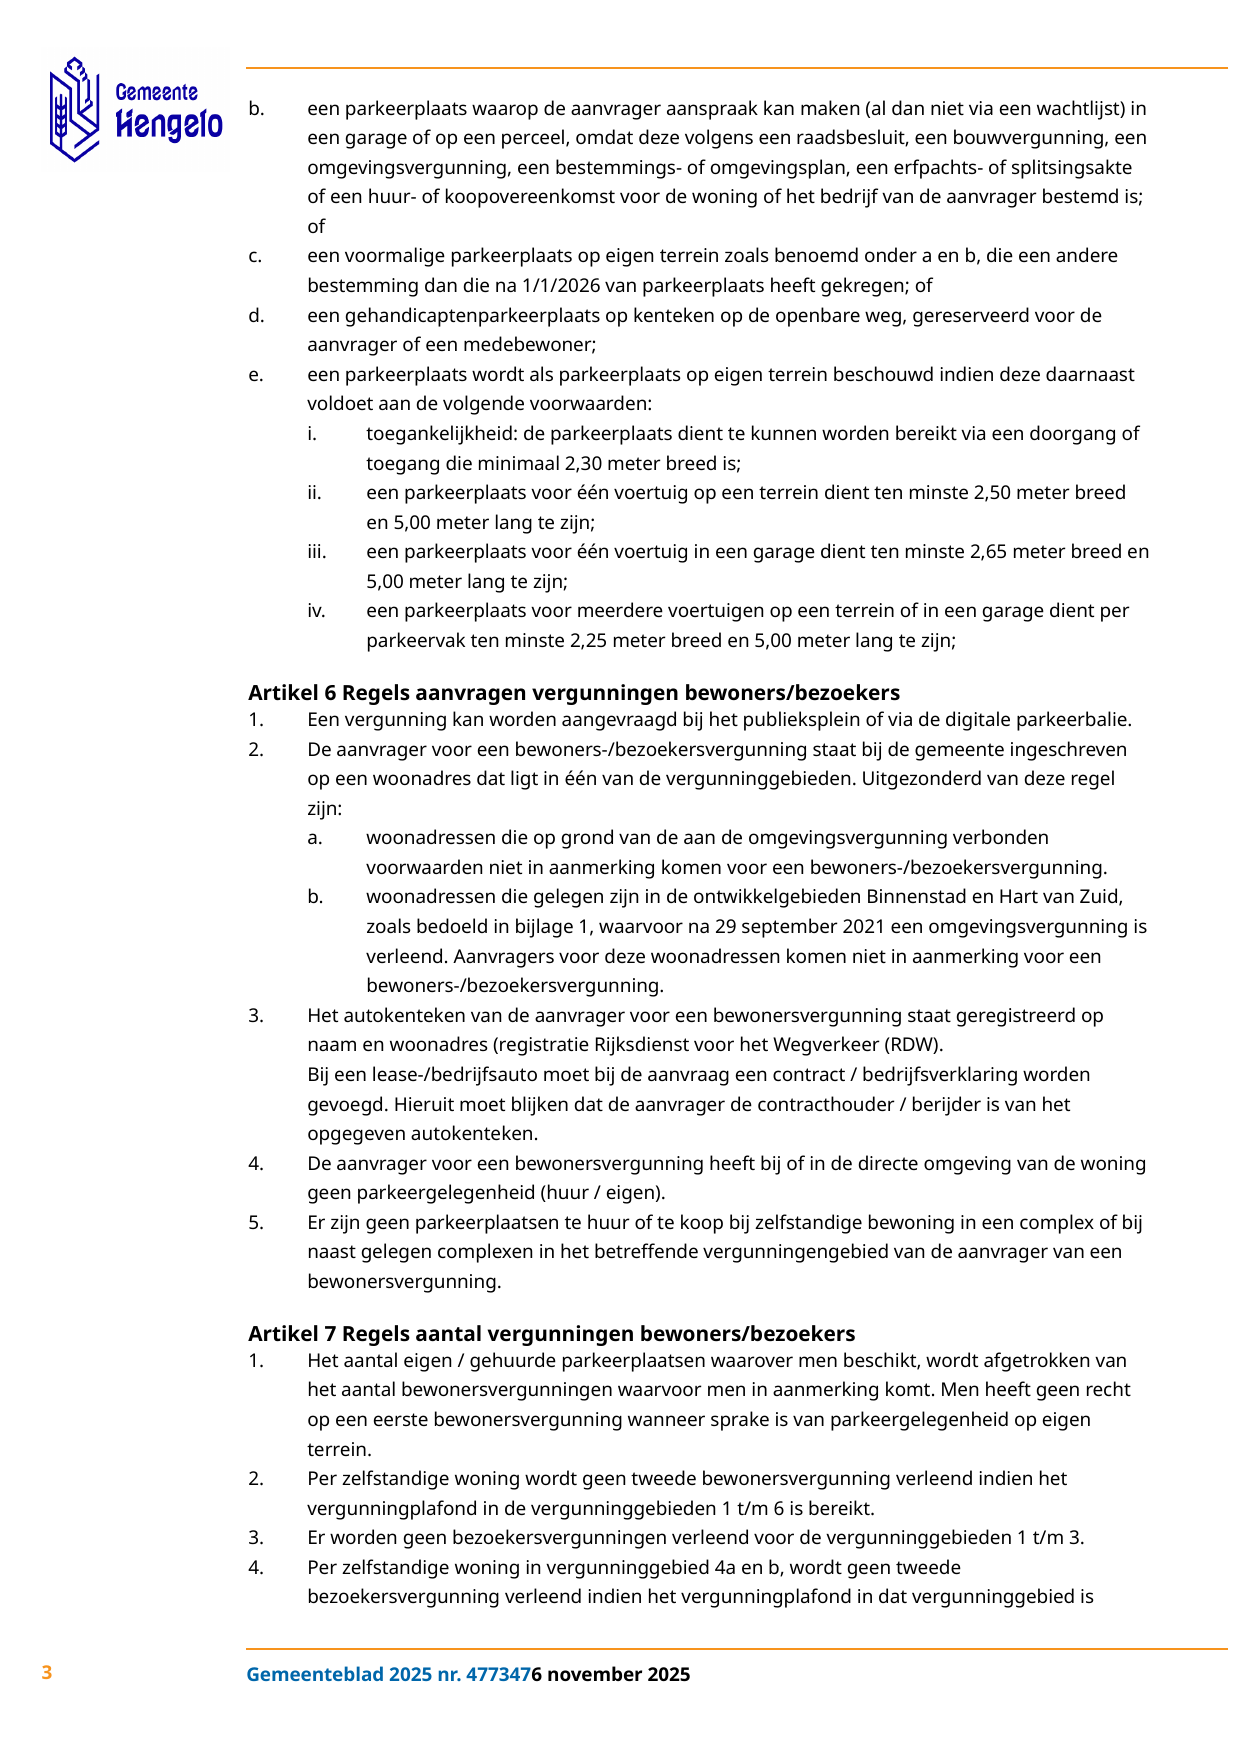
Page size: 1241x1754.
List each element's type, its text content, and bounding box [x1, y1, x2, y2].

list een parkeerplaats voor meerdere voertuigen op een terrein of in een garage dient per parkeervak ten minste 2,25 meter breed en 5,00 meter lang te zijn; [307, 598, 1152, 653]
list De aanvrager voor een bewoners-/bezoekersvergunning staat bij de gemeente ingeschreven op een woonadres dat ligt in één van de vergunninggebieden. Uitgezonderd van deze regel zijn: [248, 736, 1152, 821]
list een parkeerplaats voor één voertuig in een garage dient ten minste 2,65 meter breed en 5,00 meter lang te zijn; [307, 538, 1152, 594]
list een parkeerplaats waarop de aanvrager aanspraak kan maken (al dan niet via een wachtlijst) in een garage of op een perceel, omdat deze volgens een raadsbesluit, een bouwvergunning, een omgevingsvergunning, een bestemmings- of omgevingsplan, een erfpachts- of splitsingsakte of een huur- of koopovereenkomst voor de woning of het bedrijf van de aanvrager bestemd is; of [248, 95, 1152, 239]
text Artikel 6 Regels aanvragen vergunningen bewoners/bezoekers [248, 678, 1152, 706]
list Een vergunning kan worden aangevraagd bij het publieksplein of via de digitale parkeerbalie. [248, 706, 1152, 732]
list een parkeerplaats wordt als parkeerplaats op eigen terrein beschouwd indien deze daarnaast voldoet aan de volgende voorwaarden: [248, 361, 1152, 416]
list toegankelijkheid: de parkeerplaats dient te kunnen worden bereikt via een doorgang of toegang die minimaal 2,30 meter breed is; [307, 420, 1152, 476]
list Er worden geen bezoekersvergunningen verleend voor de vergunninggebieden 1 t/m 3. [248, 1524, 1152, 1550]
list een parkeerplaats voor één voertuig op een terrein dient ten minste 2,50 meter breed en 5,00 meter lang te zijn; [307, 479, 1152, 535]
list woonadressen die op grond van de aan de omgevingsvergunning verbonden voorwaarden niet in aanmerking komen voor een bewoners-/bezoekersvergunning. [307, 824, 1152, 880]
list Er zijn geen parkeerplaatsen te huur of te koop bij zelfstandige bewoning in een complex of bij naast gelegen complexen in het betreffende vergunningengebied van de aanvrager van een bewonersvergunning. [248, 1209, 1152, 1294]
list Bij een lease-/bedrijfsauto moet bij de aanvraag een contract / bedrijfsverklaring worden gevoegd. Hieruit moet blijken dat de aanvrager de contracthouder / berijder is van het opgegeven autokenteken. [248, 1061, 1152, 1146]
text Artikel 7 Regels aantal vergunningen bewoners/bezoekers [248, 1319, 1152, 1347]
list De aanvrager voor een bewonersvergunning heeft bij of in de directe omgeving van de woning geen parkeergelegenheid (huur / eigen). [248, 1150, 1152, 1205]
list Het aantal eigen / gehuurde parkeerplaatsen waarover men beschikt, wordt afgetrokken van het aantal bewonersvergunningen waarvoor men in aanmerking komt. Men heeft geen recht op een eerste bewonersvergunning wanneer sprake is van parkeergelegenheid op eigen terrein. [248, 1347, 1152, 1462]
list woonadressen die gelegen zijn in de ontwikkelgebieden Binnenstad en Hart van Zuid, zoals bedoeld in bijlage 1, waarvoor na 29 september 2021 een omgevingsvergunning is verleend. Aanvragers voor deze woonadressen komen niet in aanmerking voor een bewoners-/bezoekersvergunning. [307, 884, 1152, 998]
list Per zelfstandige woning wordt geen tweede bewonersvergunning verleend indien het vergunningplafond in de vergunninggebieden 1 t/m 6 is bereikt. [248, 1465, 1152, 1521]
list een voormalige parkeerplaats op eigen terrein zoals benoemd onder a en b, die een andere bestemming dan die na 1/1/2026 van parkeerplaats heeft gekregen; of [248, 243, 1152, 298]
list een gehandicaptenparkeerplaats op kenteken op de openbare weg, gereserveerd voor de aanvrager of een medebewoner; [248, 302, 1152, 357]
list Per zelfstandige woning in vergunninggebied 4a en b, wordt geen tweede bezoekersvergunning verleend indien het vergunningplafond in dat vergunninggebied is [248, 1554, 1152, 1609]
list Het autokenteken van de aanvrager voor een bewonersvergunning staat geregistreerd op naam en woonadres (registratie Rijksdienst voor het Wegverkeer (RDW). [248, 1002, 1152, 1057]
picture [41, 47, 231, 172]
